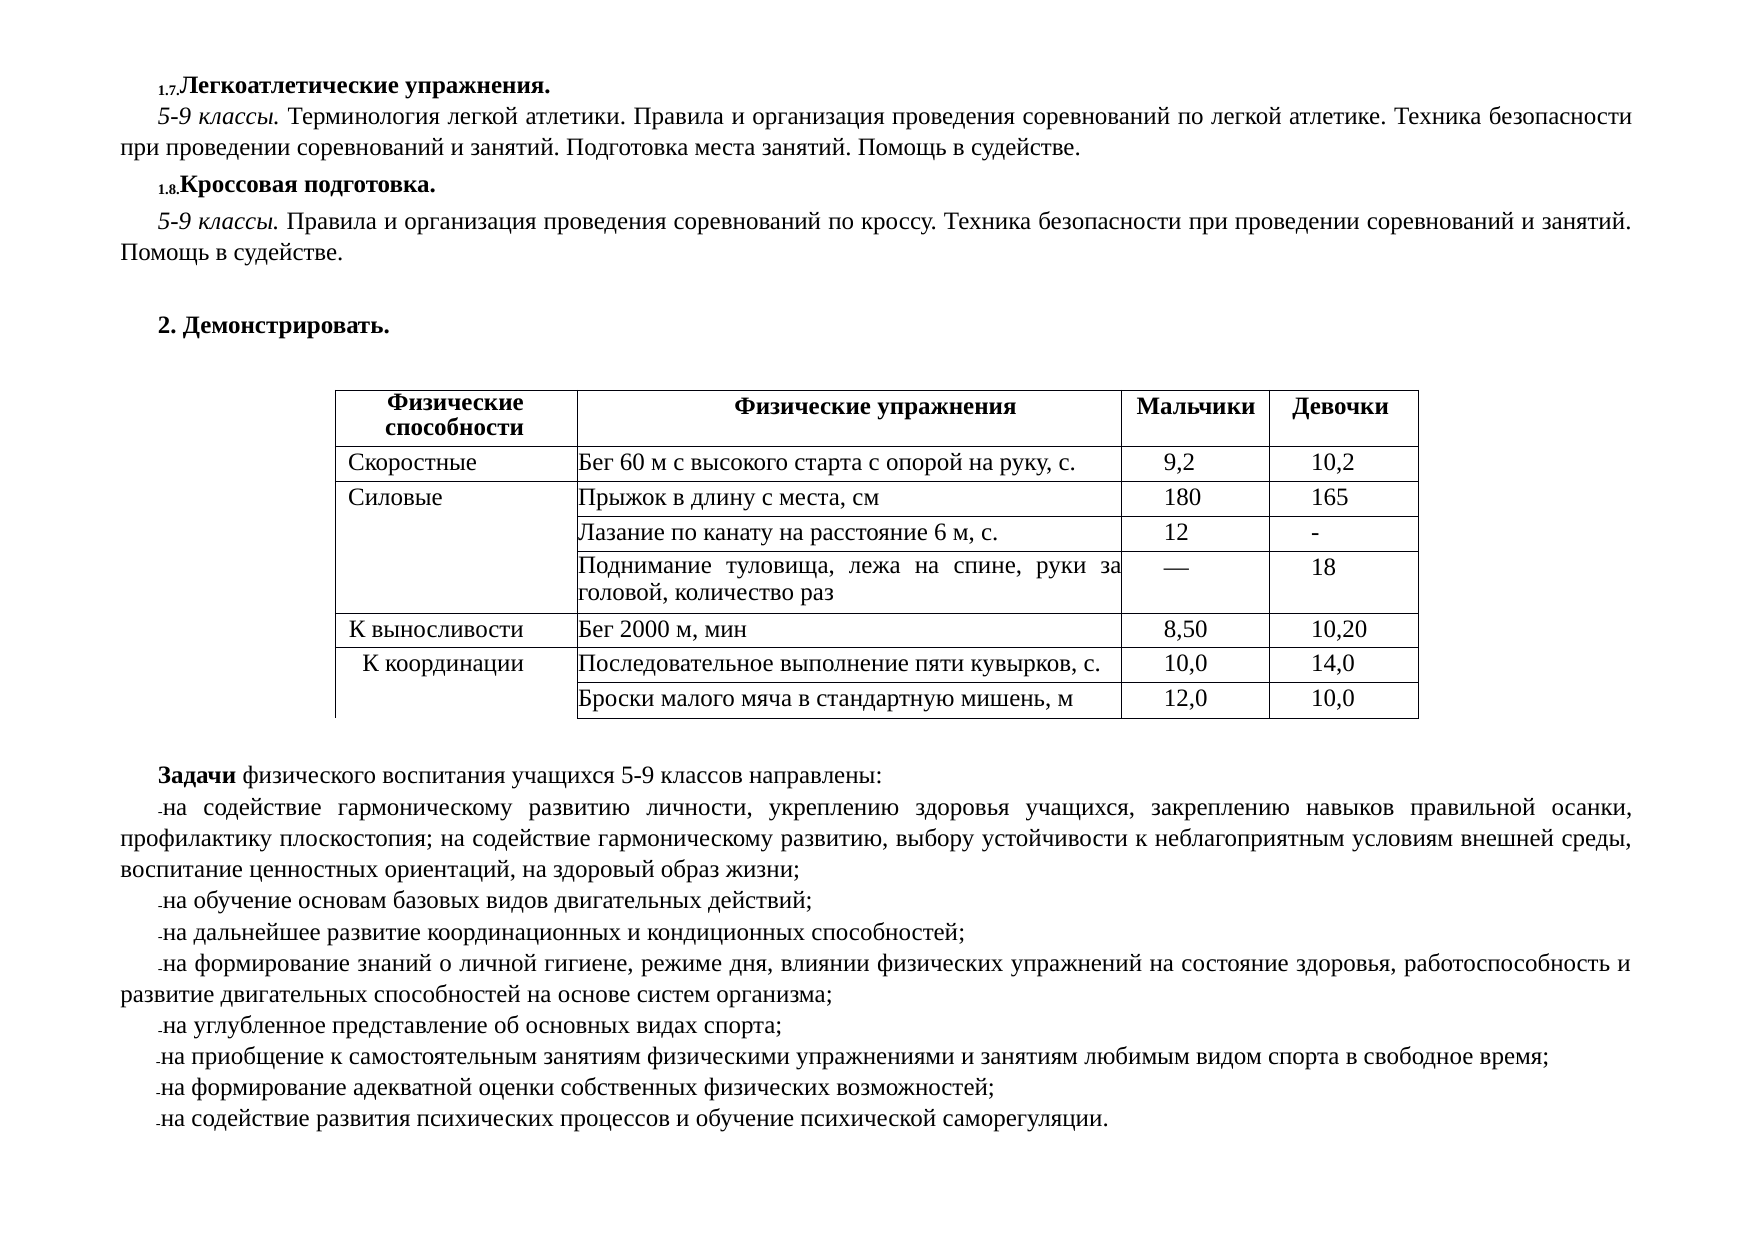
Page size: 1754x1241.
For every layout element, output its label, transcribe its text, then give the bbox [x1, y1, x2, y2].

list на углубленное представление об основных видах спорта; [120, 1009, 1636, 1040]
list на приобщение к самостоятельным занятиям физическими упражнениями и занятиям любимым видом спорта в свободное время; [118, 1040, 1636, 1071]
table_cell К выносливости [336, 614, 577, 647]
text 5-9 классы. Правила и организация проведения соревнований по кроссу. Техника безопасности при проведении соревнований и занятий. Помощь в судействе. [120, 204, 1634, 266]
table_cell 10,0 [1270, 683, 1418, 718]
text 2. Демонстрировать. [120, 316, 1636, 338]
list на дальнейшее развитие координационных и кондиционных способностей; [120, 915, 1636, 946]
list на формирование знаний о личной гигиене, режиме дня, влиянии физических упражнений на состояние здоровья, работоспособность и развитие двигательных способностей на основе систем организма; [120, 946, 1634, 1009]
list Легкоатлетические упражнения. [120, 69, 1636, 100]
table_cell 10,2 [1270, 447, 1418, 481]
list на формирование адекватной оценки собственных физических возможностей; [118, 1071, 1636, 1102]
text 5-9 классы. Терминология легкой атлетики. Правила и организация проведения соревнований по легкой атлетике. Техника безопасности при проведении соревнований и занятий. Подготовка места занятий. Помощь в судействе. [120, 100, 1634, 162]
table_cell Лазание по канату на расстояние 6 м, с. [578, 517, 1121, 551]
table_cell 180 [1122, 482, 1269, 516]
table_header Физические упражнения [578, 391, 1121, 446]
table_cell Последовательное выполнение пяти кувырков, с. [578, 648, 1121, 682]
table_cell — [1122, 552, 1269, 613]
table_cell Поднимание туловища, лежа на спине, руки за головой, количество раз [578, 552, 1121, 613]
list на содействие развития психических процессов и обучение психической саморегуляции. [118, 1102, 1636, 1133]
table_header Девочки [1270, 391, 1418, 446]
table_cell Силовые [336, 482, 577, 613]
table_header Мальчики [1122, 391, 1269, 446]
table_cell 165 [1270, 482, 1418, 516]
table_cell 18 [1270, 552, 1418, 613]
table_header Физические способности [336, 391, 577, 446]
table_cell 12,0 [1122, 683, 1269, 718]
table_cell 12 [1122, 517, 1269, 551]
text Задачи физического воспитания учащихся 5-9 классов направлены: [120, 759, 1636, 790]
table_cell 10,0 [1122, 648, 1269, 682]
table_cell Броски малого мяча в стандартную мишень, м [578, 683, 1121, 718]
list на обучение основам базовых видов двигательных действий; [120, 884, 1636, 915]
table_cell 8,50 [1122, 614, 1269, 647]
list на содействие гармоническому развитию личности, укреплению здоровья учащихся, закреплению навыков правильной осанки, профилактику плоскостопия; на содействие гармоническому развитию, выбору устойчивости к неблагоприятным условиям внешней среды, воспитание ценностных ориентаций, на здоровый образ жизни; [120, 790, 1634, 884]
list Кроссовая подготовка. [120, 174, 1636, 197]
table_cell 10,20 [1270, 614, 1418, 647]
table_cell 9,2 [1122, 447, 1269, 481]
table_cell Бег 60 м с высокого старта с опорой на руку, с. [578, 447, 1121, 481]
table_cell К координации [336, 648, 577, 718]
table_cell Прыжок в длину с места, см [578, 482, 1121, 516]
table_cell Скоростные [336, 447, 577, 481]
table_cell 14,0 [1270, 648, 1418, 682]
table_cell Бег 2000 м, мин [578, 614, 1121, 647]
table_cell - [1270, 517, 1418, 551]
